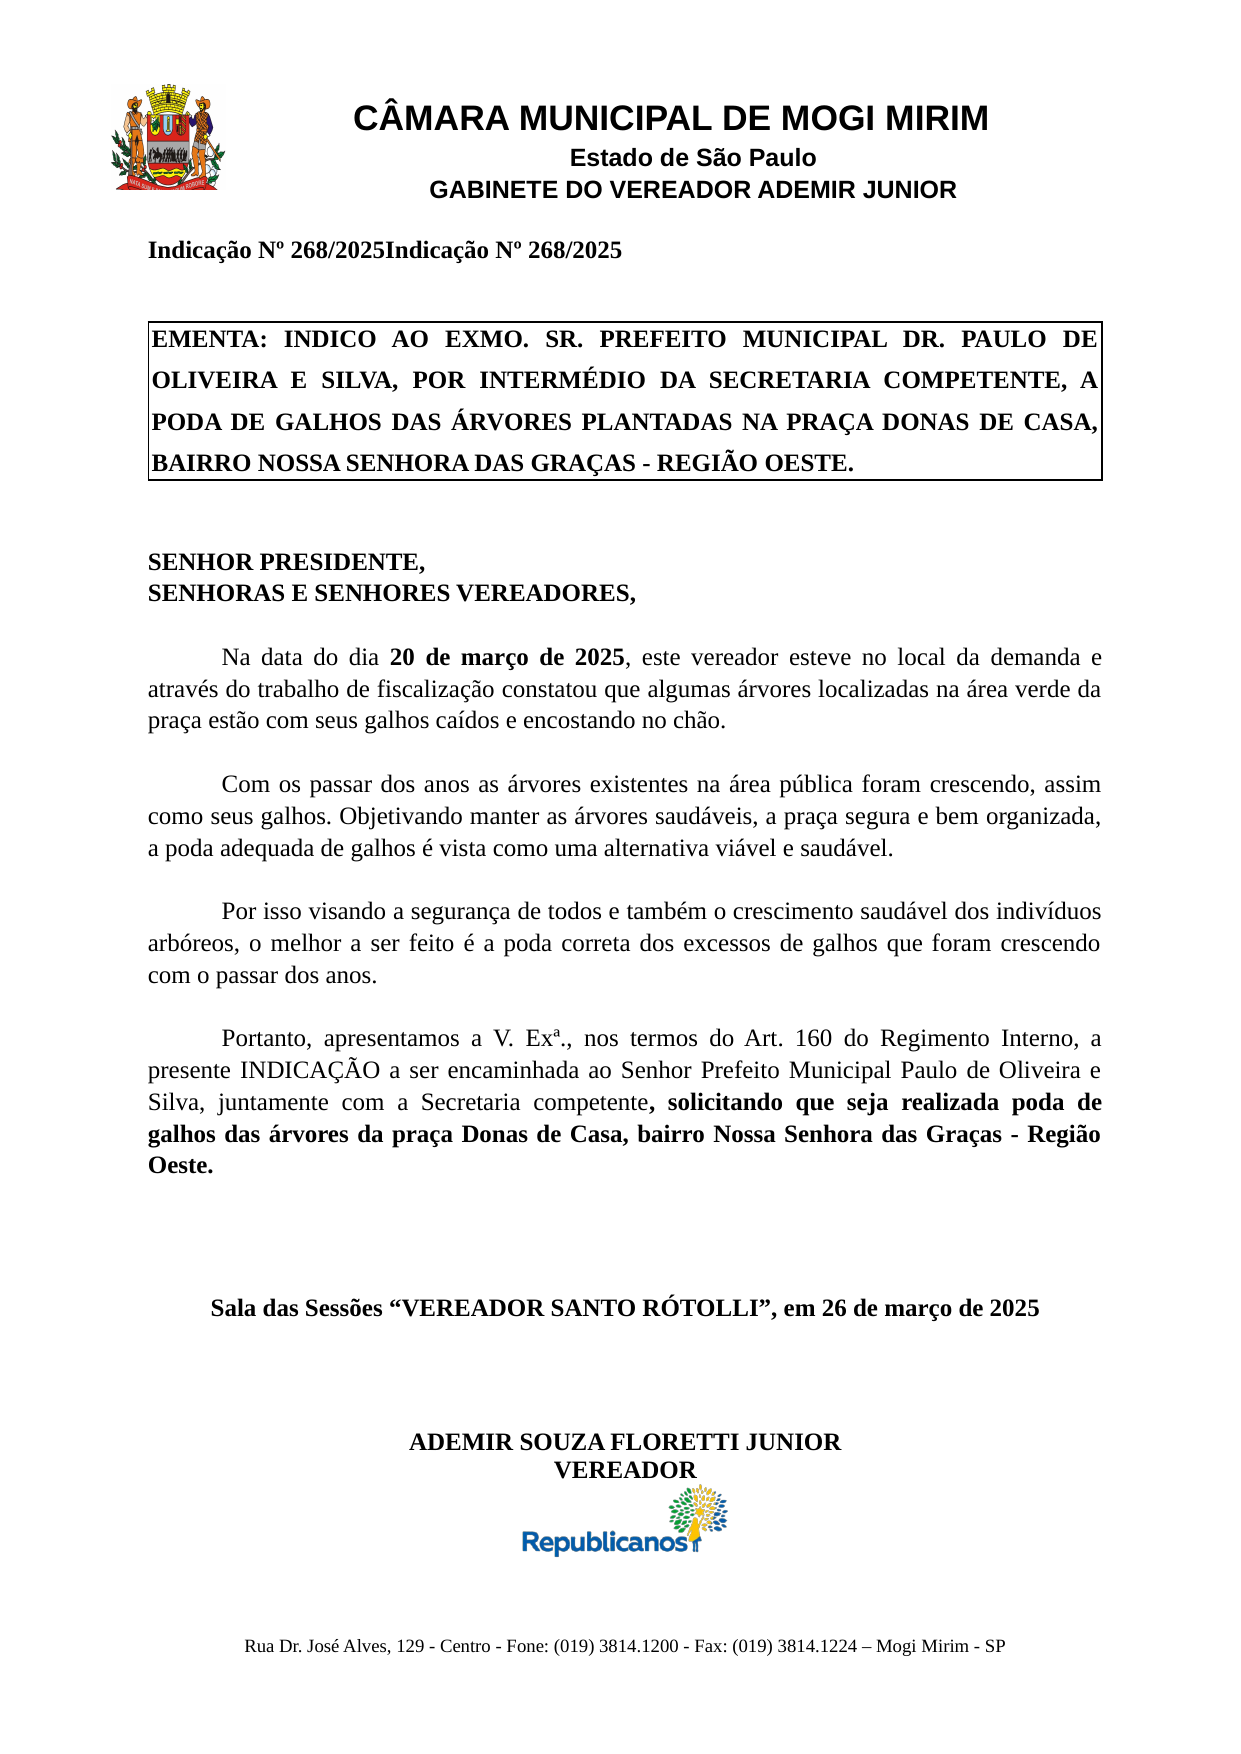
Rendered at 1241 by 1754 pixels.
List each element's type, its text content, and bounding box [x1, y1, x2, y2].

text SENHORAS E SENHORES VEREADORES, [148, 579, 1103, 607]
text Indicação Nº 268/2025Indicação Nº 268/2025 [148, 236, 1103, 264]
text VEREADOR [148, 1456, 1103, 1484]
text Por isso visando a segurança de todos e também o crescimento saudável dos indivíduos arbóreos, o melhor a ser feito é a poda correta dos excessos de galhos que foram crescendo com o passar dos anos. [148, 897, 1103, 988]
text Na data do dia 20 de março de 2025, este vereador esteve no local da demanda e através do trabalho de fiscalização constatou que algumas árvores localizadas na área verde da praça estão com seus galhos caídos e encostando no chão. [148, 643, 1103, 734]
text Com os passar dos anos as árvores existentes na área pública foram crescendo, assim como seus galhos. Objetivando manter as árvores saudáveis, a praça segura e bem organizada, a poda adequada de galhos é vista como uma alternativa viável e saudável. [148, 770, 1103, 861]
text SENHOR PRESIDENTE, [148, 548, 1103, 576]
text EMENTA: INDICO AO EXMO. SR. PREFEITO MUNICIPAL DR. PAULO DE OLIVEIRA E SILVA, POR INTERMÉDIO DA SECRETARIA COMPETENTE, A PODA DE GALHOS DAS ÁRVORES PLANTADAS NA PRAÇA DONAS DE CASA, BAIRRO NOSSA SENHORA DAS GRAÇAS - REGIÃO OESTE. [149, 323, 1101, 479]
picture [509, 1475, 741, 1562]
text ADEMIR SOUZA FLORETTI JUNIOR [148, 1428, 1103, 1456]
text Sala das Sessões “VEREADOR SANTO RÓTOLLI”, em 26 de março de 2025 [148, 1294, 1103, 1322]
picture [110, 84, 226, 190]
text Portanto, apresentamos a V. Exª., nos termos do Art. 160 do Regimento Interno, a presente INDICAÇÃO a ser encaminhada ao Senhor Prefeito Municipal Paulo de Oliveira e Silva, juntamente com a Secretaria competente, solicitando que seja realizada poda de galhos das árvores da praça Donas de Casa, bairro Nossa Senhora das Graças - Região Oeste. [148, 1024, 1103, 1179]
